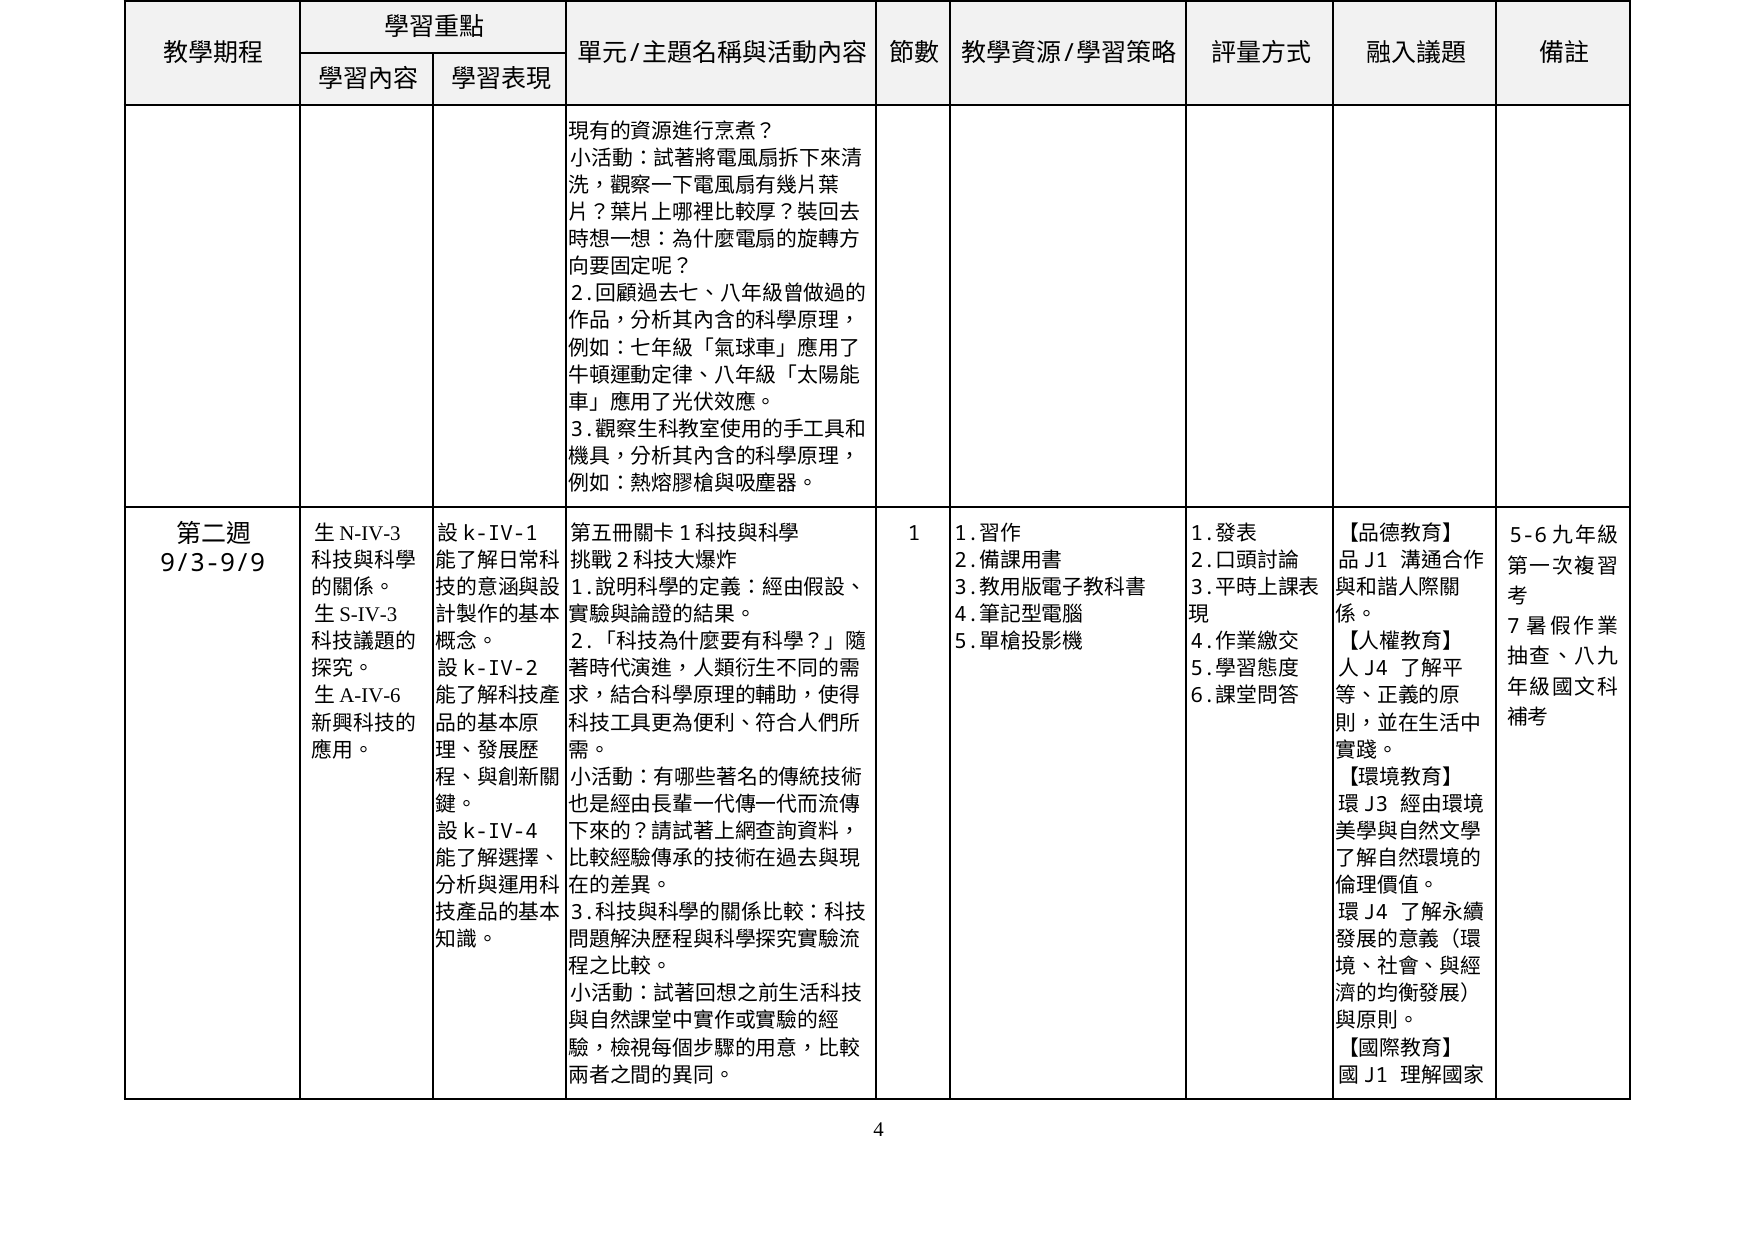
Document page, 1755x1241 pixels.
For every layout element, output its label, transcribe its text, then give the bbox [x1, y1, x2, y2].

table_cell 1.習作 2.備課用書 3.教用版電子教科書 4.筆記型電腦 5.單槍投影機 [951, 508, 1185, 1098]
table_cell 第二週 9/3-9/9 [126, 508, 299, 1098]
table_header 節數 [877, 2, 949, 104]
table_cell 1.發表 2.口頭討論 3.平時上課表現 4.作業繳交 5.學習態度 6.課堂問答 [1187, 508, 1332, 1098]
table_cell [126, 106, 299, 506]
table_cell [1187, 106, 1332, 506]
table_cell 現有的資源進行烹煮？ 小活動：試著將電風扇拆下來清洗，觀察一下電風扇有幾片葉片？葉片上哪裡比較厚？裝回去時想一想：為什麼電扇的旋轉方向要固定呢？ 2.回顧過去七、八年級曾做過的作品，分析其內含的科學原理，例如：七年級「氣球車」應用了牛頓運動定律、八年級「太陽能車」應用了光伏效應。 3.觀察生科教室使用的手工具和機具，分析其內含的科學原理，例如：熱熔膠槍與吸塵器。 [567, 106, 875, 506]
table_cell [877, 106, 949, 506]
table_cell 設k-IV-1 能了解日常科技的意涵與設計製作的基本概念。 設k-IV-2 能了解科技產品的基本原理、發展歷程、與創新關鍵。 設k-IV-4 能了解選擇、分析與運用科技產品的基本知識。 [434, 508, 565, 1098]
table_cell 生N-IV-3 科技與科學的關係。 生S-IV-3 科技議題的探究。 生A-IV-6 新興科技的應用。 [301, 508, 432, 1098]
table_cell 【品德教育】 品J1 溝通合作與和諧人際關係。 【人權教育】 人J4 了解平等、正義的原則，並在生活中實踐。 【環境教育】 環J3 經由環境美學與自然文學了解自然環境的倫理價值。 環J4 了解永續發展的意義（環境、社會、與經濟的均衡發展）與原則。 【國際教育】 國J1 理解國家 [1334, 508, 1495, 1098]
table_cell 學習內容 [301, 54, 432, 104]
table_header 學習重點 [301, 2, 565, 52]
table_cell [301, 106, 432, 506]
table_header 教學資源/學習策略 [951, 2, 1185, 104]
table_cell [434, 106, 565, 506]
table_header 評量方式 [1187, 2, 1332, 104]
table_header 單元/主題名稱與活動內容 [567, 2, 875, 104]
table_cell 5-6九年級第一次複習考 7暑假作業抽查、八九年級國文科補考 [1497, 508, 1629, 1098]
table_cell 學習表現 [434, 54, 565, 104]
table_cell [1497, 106, 1629, 506]
table_header 備註 [1497, 2, 1629, 104]
table_cell 1 [877, 508, 949, 1098]
table_cell [1334, 106, 1495, 506]
table_header 教學期程 [126, 2, 299, 104]
table_cell 第五冊關卡1科技與科學 挑戰2科技大爆炸 1.說明科學的定義：經由假設、實驗與論證的結果。 2.「科技為什麼要有科學？」隨著時代演進，人類衍生不同的需求，結合科學原理的輔助，使得科技工具更為便利、符合人們所需。 小活動：有哪些著名的傳統技術也是經由長輩一代傳一代而流傳下來的？請試著上網查詢資料，比較經驗傳承的技術在過去與現在的差異。 3.科技與科學的關係比較：科技問題解決歷程與科學探究實驗流程之比較。 小活動：試著回想之前生活科技與自然課堂中實作或實驗的經驗，檢視每個步驟的用意，比較兩者之間的異同。 [567, 508, 875, 1098]
table_cell [951, 106, 1185, 506]
table_header 融入議題 [1334, 2, 1495, 104]
